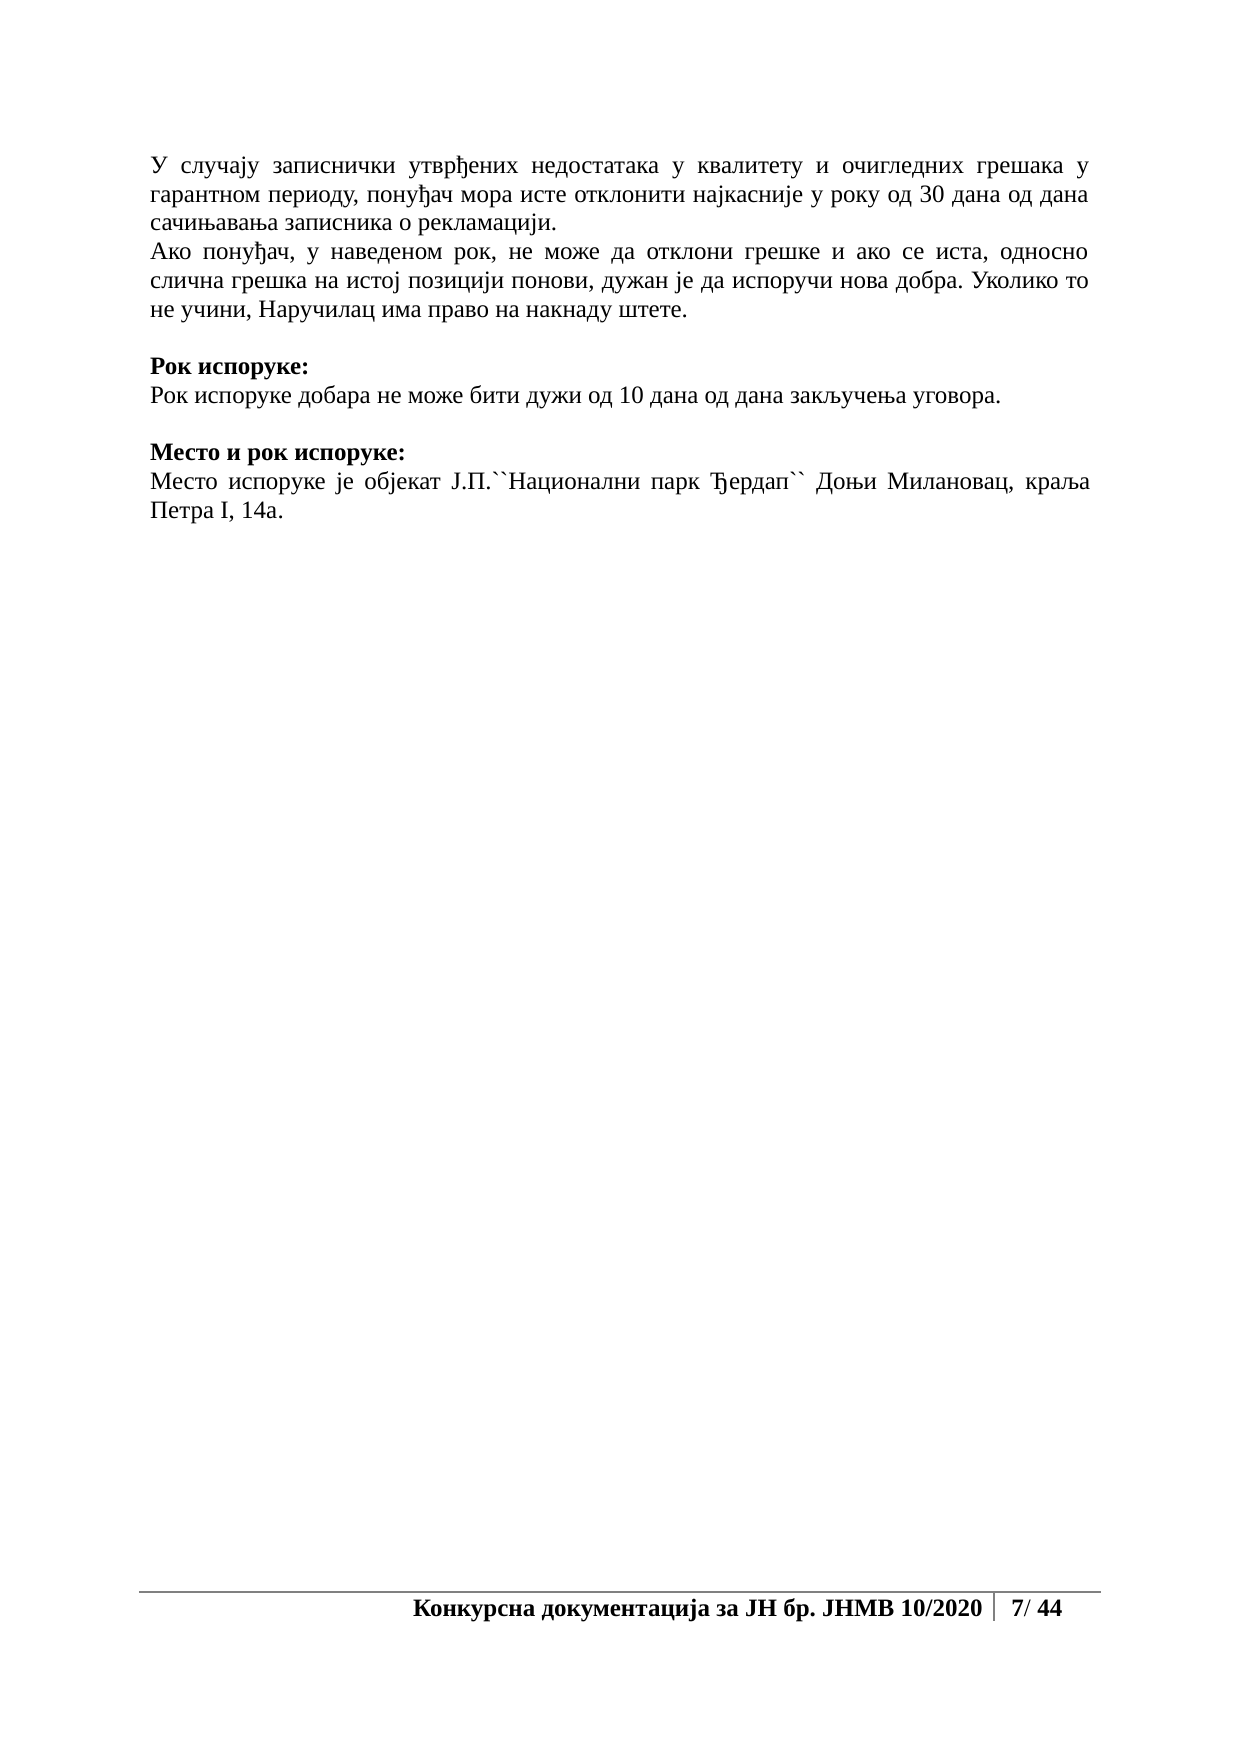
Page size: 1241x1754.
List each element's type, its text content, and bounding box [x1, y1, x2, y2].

text Рок испоруке добара не може бити дужи од 10 дана од дана закључења уговора. [150, 380, 1090, 409]
text Рок испоруке: [150, 351, 1090, 380]
text Место и рок испоруке: [150, 437, 1090, 466]
text У случају записнички утврђених недостатака у квалитету и очигледних грешака у гарантном периоду, понуђач мора исте отклонити најкасније у року од 30 дана од дана сачињавања записника о рекламацији. [150, 150, 1090, 236]
text Место испоруке је објекат Ј.П.``Национални парк Ђердап`` Доњи Милановац, краља Петра I, 14а. [150, 466, 1090, 524]
text Ако понуђач, у наведеном рок, не може да отклони грешке и ако се иста, односно слична грешка на истој позицији понови, дужан је да испоручи нова добра. Уколико то не учини, Наручилац има право на накнаду штете. [150, 236, 1090, 322]
